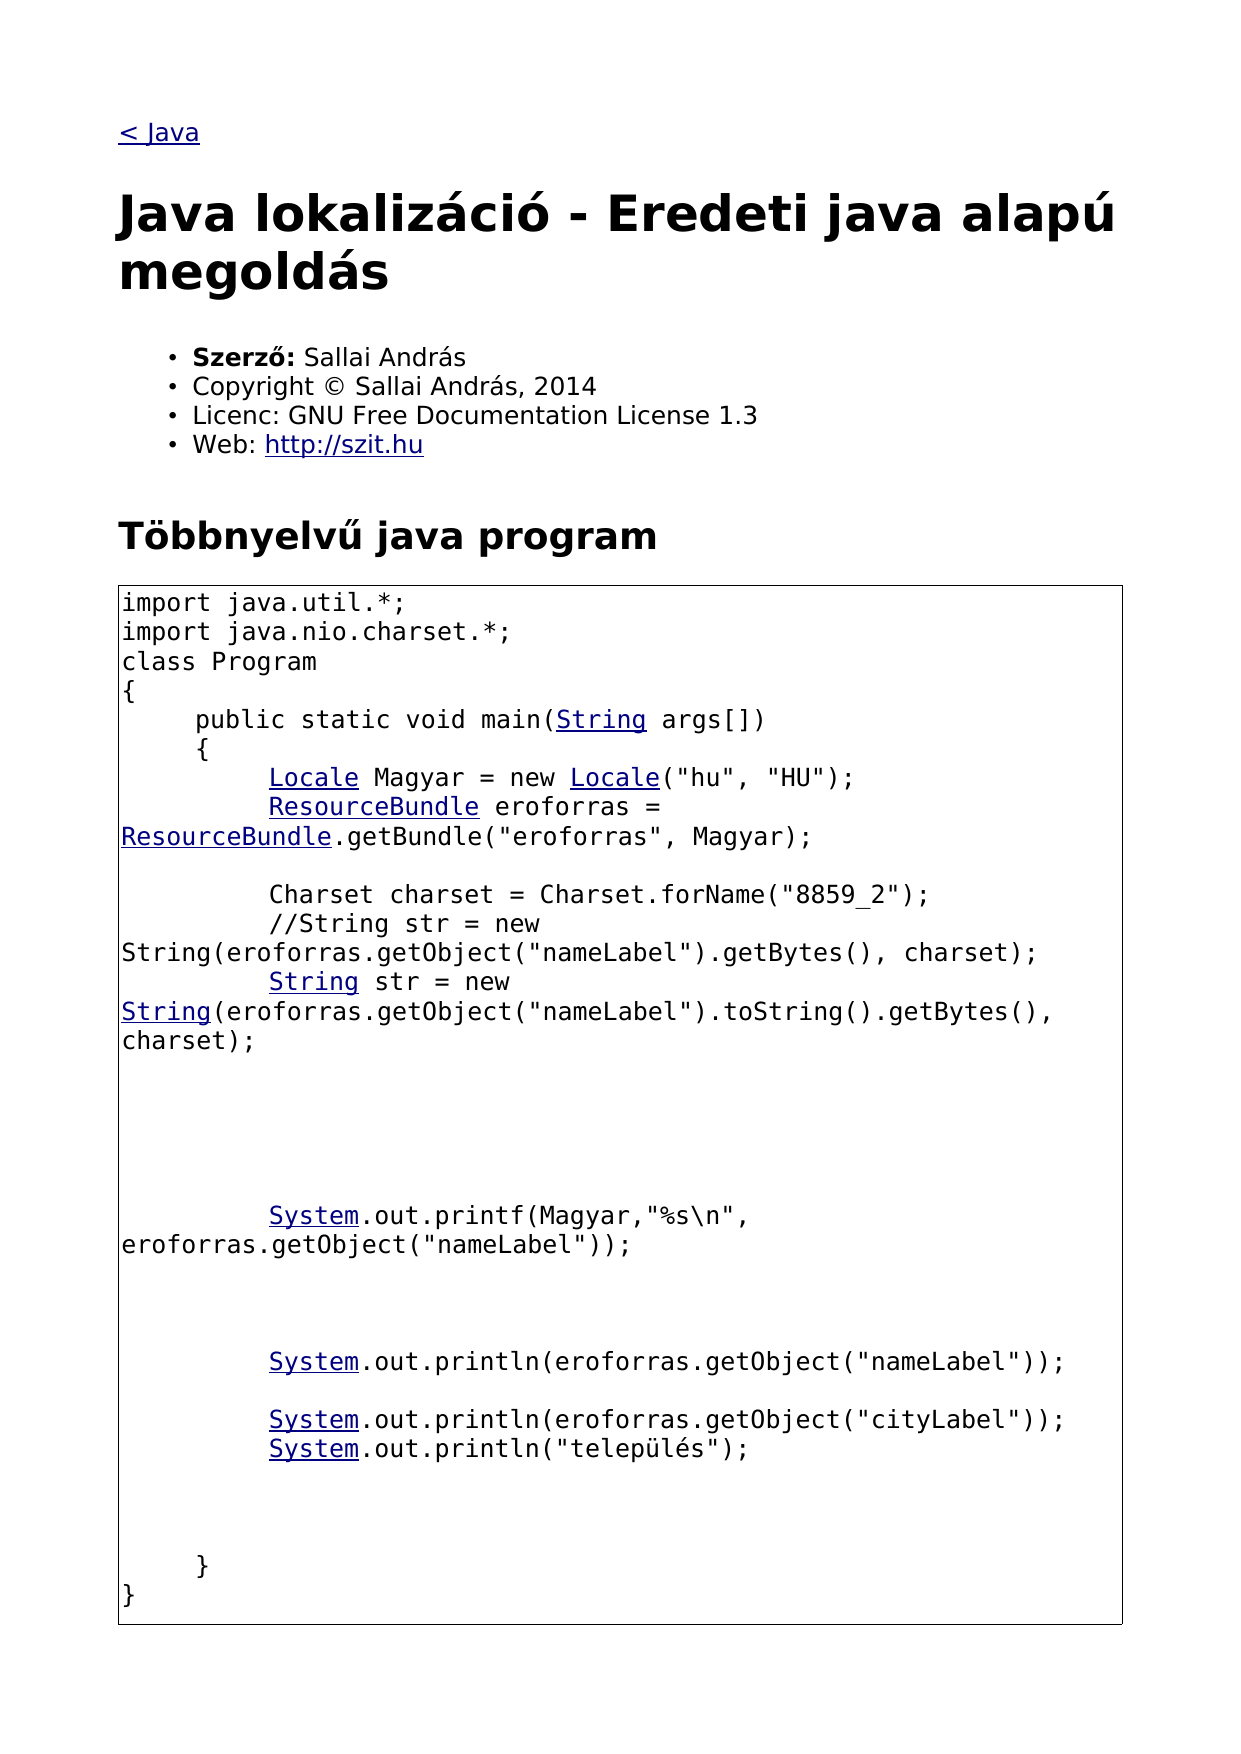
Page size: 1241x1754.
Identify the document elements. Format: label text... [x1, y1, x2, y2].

subtitle Többnyelvű java program [118, 514, 1122, 558]
list Copyright © Sallai András, 2014 [177, 372, 1122, 402]
list Licenc: GNU Free Documentation License 1.3 [177, 402, 1122, 431]
list Web: http://szit.hu [177, 431, 1122, 460]
text < Java [118, 118, 1122, 147]
table_header import java.util.*; import java.nio.charset.*; class Program { public static void main(String args[]) { Locale Magyar = new Locale("hu", "HU"); ResourceBundle eroforras = ResourceBundle.getBundle("eroforras", Magyar); Charset charset = Charset.forName("8859_2"); //String str = new String(eroforras.getObject("nameLabel").getBytes(), charset); String str = new String(eroforras.getObject("nameLabel").toString().getBytes(), charset); System.out.printf(Magyar,"%s\n", eroforras.getObject("nameLabel")); System.out.println(eroforras.getObject("nameLabel")); System.out.println(eroforras.getObject("cityLabel")); System.out.println("település"); } } [119, 586, 1122, 1624]
list Szerző: Sallai András [177, 343, 1122, 372]
subtitle Java lokalizáció - Eredeti java alapú megoldás [118, 185, 1122, 301]
